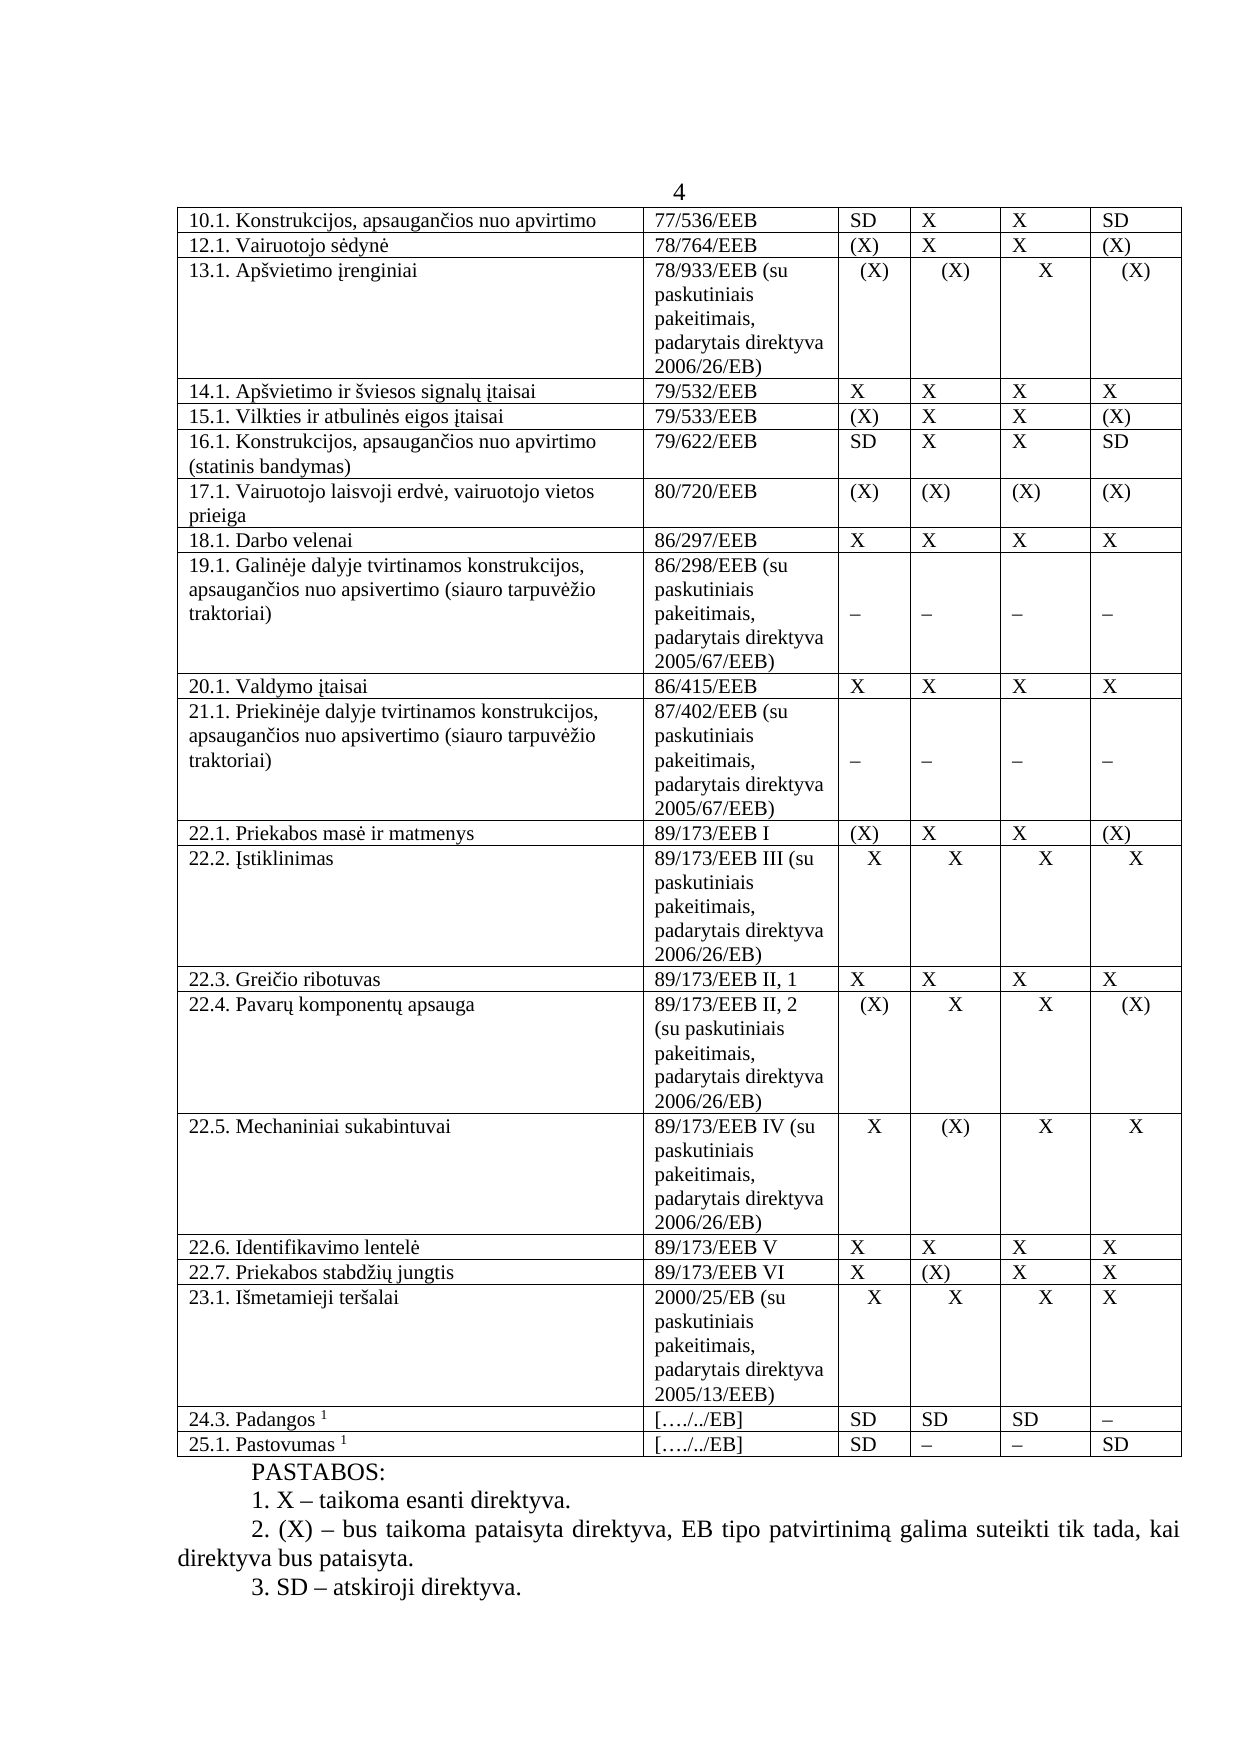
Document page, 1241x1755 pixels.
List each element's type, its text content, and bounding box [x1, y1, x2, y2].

table_cell 79/532/EEB [644, 379, 838, 403]
table_cell X [1001, 1114, 1090, 1234]
table_cell X [839, 1114, 910, 1234]
table_cell – [911, 553, 1000, 673]
table_cell X [911, 1235, 1000, 1259]
table_cell SD [839, 208, 910, 232]
table_cell 86/415/EEB [644, 674, 838, 698]
table_cell – [911, 1432, 1000, 1456]
table_cell X [1091, 846, 1181, 966]
table_cell (X) [1001, 479, 1090, 527]
table_cell X [1001, 1235, 1090, 1259]
table_cell – [1091, 699, 1181, 820]
table_cell (X) [1091, 992, 1181, 1113]
table_cell SD [839, 1407, 910, 1431]
table_cell X [839, 1285, 910, 1406]
table_cell SD [839, 1432, 910, 1456]
table_cell X [911, 528, 1000, 552]
table_cell X [1091, 967, 1181, 991]
table_cell X [911, 379, 1000, 403]
table_cell X [1001, 1285, 1090, 1406]
table_cell – [1001, 553, 1090, 673]
table_cell (X) [839, 233, 910, 257]
table_cell (X) [911, 258, 1000, 378]
table_cell 20.1. Valdymo įtaisai [178, 674, 643, 698]
table_cell SD [839, 430, 910, 478]
table_cell – [911, 699, 1000, 820]
table_cell X [1001, 992, 1090, 1113]
table_cell X [911, 1285, 1000, 1406]
table_cell X [1091, 1260, 1181, 1284]
table_cell 22.1. Priekabos masė ir matmenys [178, 821, 643, 845]
table_cell (X) [1091, 258, 1181, 378]
table_cell 15.1. Vilkties ir atbulinės eigos įtaisai [178, 404, 643, 428]
table_cell 18.1. Darbo velenai [178, 528, 643, 552]
table_cell – [839, 553, 910, 673]
table_cell X [1091, 379, 1181, 403]
table_cell X [1001, 967, 1090, 991]
table_cell – [1091, 553, 1181, 673]
table_cell 89/173/EEB II, 1 [644, 967, 838, 991]
table_cell (X) [1091, 233, 1181, 257]
table_cell X [1091, 1235, 1181, 1259]
table_cell SD [1001, 1407, 1090, 1431]
table_cell 21.1. Priekinėje dalyje tvirtinamos konstrukcijos, apsaugančios nuo apsivertimo (siauro tarpuvėžio traktoriai) [178, 699, 643, 820]
table_cell 89/173/EEB V [644, 1235, 838, 1259]
table_cell X [911, 674, 1000, 698]
table_cell 13.1. Apšvietimo įrenginiai [178, 258, 643, 378]
table_cell (X) [911, 479, 1000, 527]
table_cell 89/173/EEB I [644, 821, 838, 845]
table_cell 16.1. Konstrukcijos, apsaugančios nuo apvirtimo (statinis bandymas) [178, 430, 643, 478]
table_cell 86/297/EEB [644, 528, 838, 552]
text 1. X – taikoma esanti direktyva. [177, 1486, 1181, 1514]
table_cell X [1091, 1114, 1181, 1234]
table_cell 79/533/EEB [644, 404, 838, 428]
table_cell X [1091, 1285, 1181, 1406]
table_cell X [1001, 404, 1090, 428]
table_cell X [911, 404, 1000, 428]
table_cell X [839, 846, 910, 966]
table_cell – [1001, 1432, 1090, 1456]
table_cell (X) [911, 1114, 1000, 1234]
table_cell (X) [1091, 404, 1181, 428]
table_cell (X) [1091, 479, 1181, 527]
table_cell (X) [839, 992, 910, 1113]
table_cell X [1001, 233, 1090, 257]
table_cell SD [1091, 1432, 1181, 1456]
table_cell X [839, 1260, 910, 1284]
table_cell 22.4. Pavarų komponentų apsauga [178, 992, 643, 1113]
table_cell X [1001, 528, 1090, 552]
table_cell 22.3. Greičio ribotuvas [178, 967, 643, 991]
table_cell X [911, 233, 1000, 257]
table_cell 89/173/EEB VI [644, 1260, 838, 1284]
table_cell – [1091, 1407, 1181, 1431]
table_cell X [1001, 258, 1090, 378]
table_cell X [1091, 528, 1181, 552]
table_cell 24.3. Padangos 1 [178, 1407, 643, 1431]
text 3. SD – atskiroji direktyva. [177, 1572, 1181, 1601]
table_cell X [911, 821, 1000, 845]
table_cell 10.1. Konstrukcijos, apsaugančios nuo apvirtimo [178, 208, 643, 232]
table_cell 78/764/EEB [644, 233, 838, 257]
table_cell 22.6. Identifikavimo lentelė [178, 1235, 643, 1259]
table_cell X [1001, 379, 1090, 403]
table_cell X [911, 846, 1000, 966]
text PASTABOS: [177, 1457, 1181, 1486]
table_cell (X) [839, 479, 910, 527]
table_cell […./../EB] [644, 1432, 838, 1456]
table_cell 87/402/EEB (su paskutiniais pakeitimais, padarytais direktyva 2005/67/EEB) [644, 699, 838, 820]
table_cell SD [1091, 430, 1181, 478]
table_cell X [911, 967, 1000, 991]
table_cell X [911, 208, 1000, 232]
table_cell X [1001, 430, 1090, 478]
table_cell 22.5. Mechaniniai sukabintuvai [178, 1114, 643, 1234]
table_cell 79/622/EEB [644, 430, 838, 478]
table_cell (X) [839, 404, 910, 428]
table_cell (X) [839, 258, 910, 378]
table_cell X [839, 528, 910, 552]
table_cell 80/720/EEB [644, 479, 838, 527]
table_cell 23.1. Išmetamieji teršalai [178, 1285, 643, 1406]
table_cell (X) [911, 1260, 1000, 1284]
table_cell (X) [1091, 821, 1181, 845]
text 2. (X) – bus taikoma pataisyta direktyva, EB tipo patvirtinimą galima suteikti tik tada, kai direktyva bus pataisyta. [177, 1514, 1181, 1572]
table_cell X [839, 379, 910, 403]
table_cell X [839, 674, 910, 698]
table_cell X [839, 1235, 910, 1259]
table_cell 17.1. Vairuotojo laisvoji erdvė, vairuotojo vietos prieiga [178, 479, 643, 527]
table_cell X [1001, 674, 1090, 698]
table_cell – [839, 699, 910, 820]
table_cell SD [911, 1407, 1000, 1431]
table_cell […./../EB] [644, 1407, 838, 1431]
table_cell 22.2. Įstiklinimas [178, 846, 643, 966]
table_cell 22.7. Priekabos stabdžių jungtis [178, 1260, 643, 1284]
table_cell X [839, 967, 910, 991]
table_cell 19.1. Galinėje dalyje tvirtinamos konstrukcijos, apsaugančios nuo apsivertimo (siauro tarpuvėžio traktoriai) [178, 553, 643, 673]
table_cell 2000/25/EB (su paskutiniais pakeitimais, padarytais direktyva 2005/13/EEB) [644, 1285, 838, 1406]
table_cell X [911, 992, 1000, 1113]
table_cell 12.1. Vairuotojo sėdynė [178, 233, 643, 257]
table_cell X [1001, 208, 1090, 232]
table_cell X [911, 430, 1000, 478]
table_cell X [1091, 674, 1181, 698]
table_cell 77/536/EEB [644, 208, 838, 232]
table_cell (X) [839, 821, 910, 845]
table_cell X [1001, 846, 1090, 966]
table_cell 86/298/EEB (su paskutiniais pakeitimais, padarytais direktyva 2005/67/EEB) [644, 553, 838, 673]
table_cell X [1001, 821, 1090, 845]
table_cell 25.1. Pastovumas 1 [178, 1432, 643, 1456]
table_cell SD [1091, 208, 1181, 232]
table_cell – [1001, 699, 1090, 820]
table_cell 14.1. Apšvietimo ir šviesos signalų įtaisai [178, 379, 643, 403]
table_cell X [1001, 1260, 1090, 1284]
